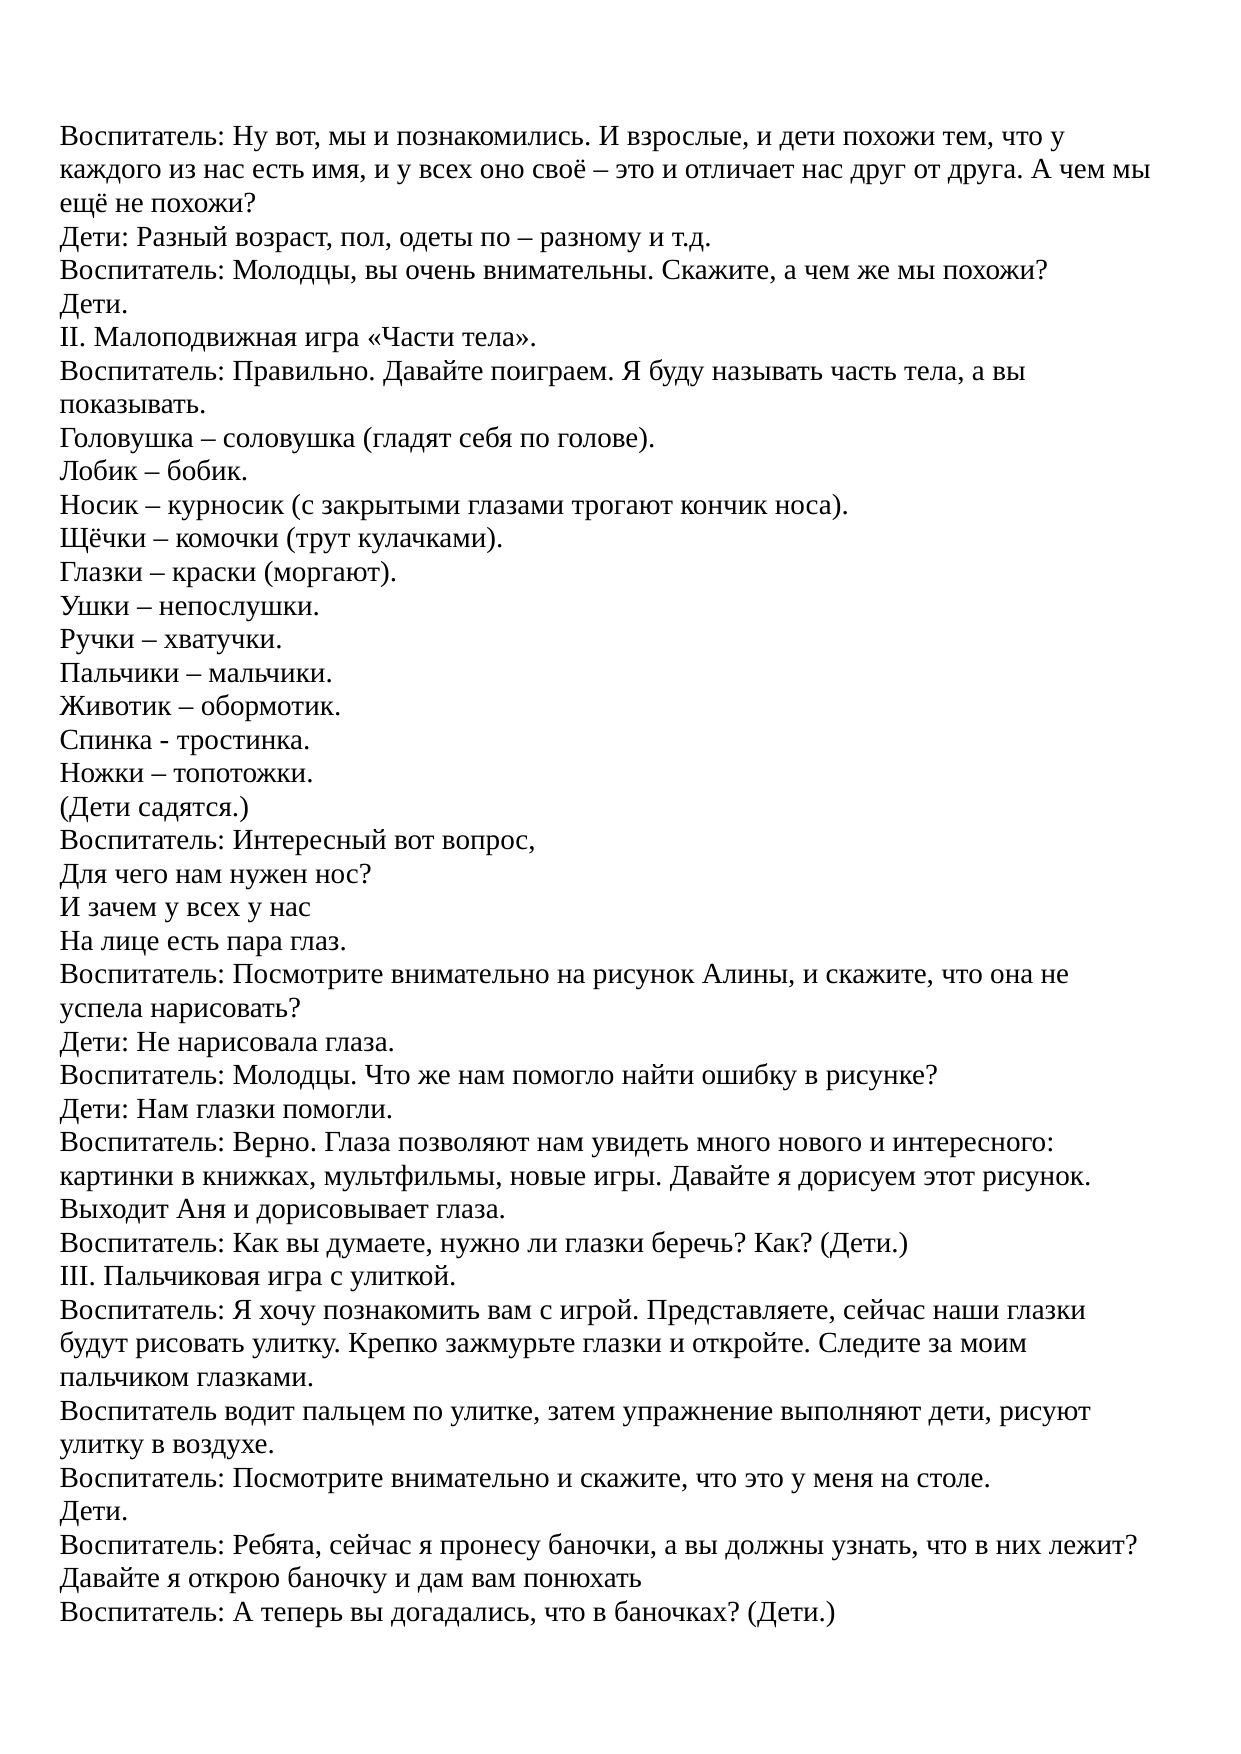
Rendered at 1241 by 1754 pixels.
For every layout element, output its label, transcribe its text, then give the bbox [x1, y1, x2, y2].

text Дети. [59, 1493, 1152, 1527]
text Воспитатель: Как вы думаете, нужно ли глазки беречь? Как? (Дети.) [59, 1225, 1152, 1258]
text Ушки – непослушки. [59, 588, 1152, 621]
text Ручки – хватучки. [59, 621, 1152, 655]
text Дети: Разный возраст, пол, одеты по – разному и т.д. [59, 219, 1152, 252]
text Воспитатель: Ребята, сейчас я пронесу баночки, а вы должны узнать, что в них лежит? Давайте я открою баночку и дам вам понюхать [59, 1527, 1152, 1594]
text (Дети садятся.) [59, 789, 1152, 822]
text Воспитатель: Правильно. Давайте поиграем. Я буду называть часть тела, а вы показывать. [59, 353, 1152, 420]
text Ножки – топотожки. [59, 755, 1152, 789]
text И зачем у всех у нас [59, 889, 1152, 923]
text Головушка – соловушка (гладят себя по голове). [59, 420, 1152, 453]
text Воспитатель: Верно. Глаза позволяют нам увидеть много нового и интересного: картинки в книжках, мультфильмы, новые игры. Давайте я дорисуем этот рисунок. [59, 1124, 1152, 1191]
text III. Пальчиковая игра с улиткой. [59, 1258, 1152, 1292]
text Воспитатель: Интересный вот вопрос, [59, 822, 1152, 856]
text Щёчки – комочки (трут кулачками). [59, 521, 1152, 554]
text Воспитатель: Молодцы, вы очень внимательны. Скажите, а чем же мы похожи? [59, 252, 1152, 286]
text Для чего нам нужен нос? [59, 856, 1152, 889]
text II. Малоподвижная игра «Части тела». [59, 319, 1152, 353]
text Воспитатель: Молодцы. Что же нам помогло найти ошибку в рисунке? [59, 1057, 1152, 1091]
text Выходит Аня и дорисовывает глаза. [59, 1191, 1152, 1225]
text Носик – курносик (с закрытыми глазами трогают кончик носа). [59, 487, 1152, 521]
text Спинка - тростинка. [59, 722, 1152, 755]
text Воспитатель: Ну вот, мы и познакомились. И взрослые, и дети похожи тем, что у каждого из нас есть имя, и у всех оно своё – это и отличает нас друг от друга. А чем мы ещё не похожи? [59, 118, 1152, 219]
text Лобик – бобик. [59, 453, 1152, 487]
text Животик – обормотик. [59, 688, 1152, 722]
text Воспитатель: А теперь вы догадались, что в баночках? (Дети.) [59, 1594, 1152, 1627]
text Воспитатель: Посмотрите внимательно на рисунок Алины, и скажите, что она не успела нарисовать? [59, 957, 1152, 1024]
text Воспитатель: Я хочу познакомить вам с игрой. Представляете, сейчас наши глазки будут рисовать улитку. Крепко зажмурьте глазки и откройте. Следите за моим пальчиком глазками. [59, 1292, 1152, 1393]
text Дети: Нам глазки помогли. [59, 1091, 1152, 1124]
text Дети. [59, 286, 1152, 319]
text На лице есть пара глаз. [59, 923, 1152, 957]
text Воспитатель водит пальцем по улитке, затем упражнение выполняют дети, рисуют улитку в воздухе. [59, 1393, 1152, 1460]
text Воспитатель: Посмотрите внимательно и скажите, что это у меня на столе. [59, 1460, 1152, 1493]
text Дети: Не нарисовала глаза. [59, 1024, 1152, 1057]
text Глазки – краски (моргают). [59, 554, 1152, 588]
text Пальчики – мальчики. [59, 655, 1152, 688]
